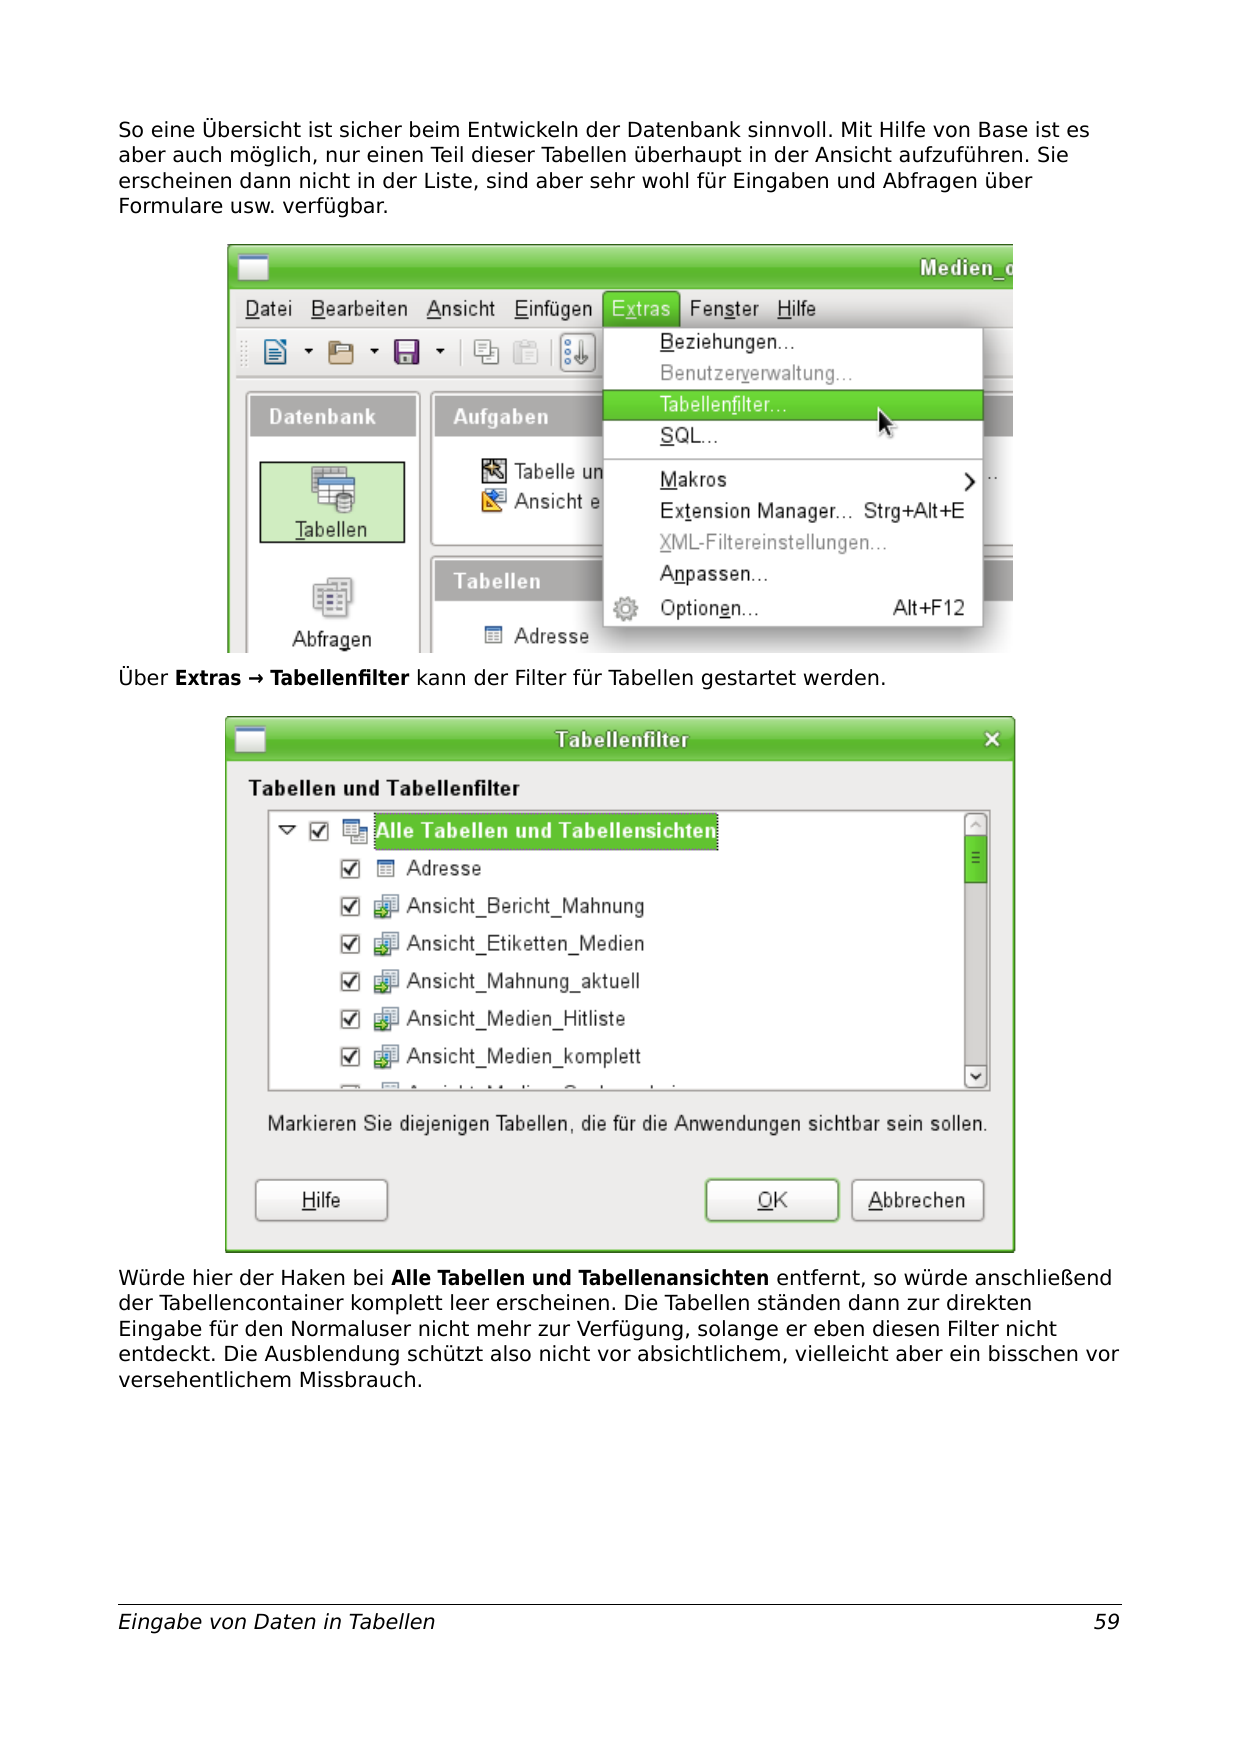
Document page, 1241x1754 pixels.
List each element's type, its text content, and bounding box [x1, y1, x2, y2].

text Über Extras → Tabellenfilter kann der Filter für Tabellen gestartet werden. [118, 666, 1122, 690]
picture [225, 716, 1016, 1253]
text So eine Übersicht ist sicher beim Entwickeln der Datenbank sinnvoll. Mit Hilfe von Base ist es aber auch möglich, nur einen Teil dieser Tabellen überhaupt in der Ansicht aufzuführen. Sie erscheinen dann nicht in der Liste, sind aber sehr wohl für Eingaben und Abfragen über Formulare usw. verfügbar. [118, 118, 1122, 219]
picture [227, 244, 1013, 653]
text Würde hier der Haken bei Alle Tabellen und Tabellenansichten entfernt, so würde anschließend der Tabellencontainer komplett leer erscheinen. Die Tabellen ständen dann zur direkten Eingabe für den Normaluser nicht mehr zur Verfügung, solange er eben diesen Filter nicht entdeckt. Die Ausblendung schützt also nicht vor absichtlichem, vielleicht aber ein bisschen vor versehentlichem Missbrauch. [118, 1266, 1122, 1392]
